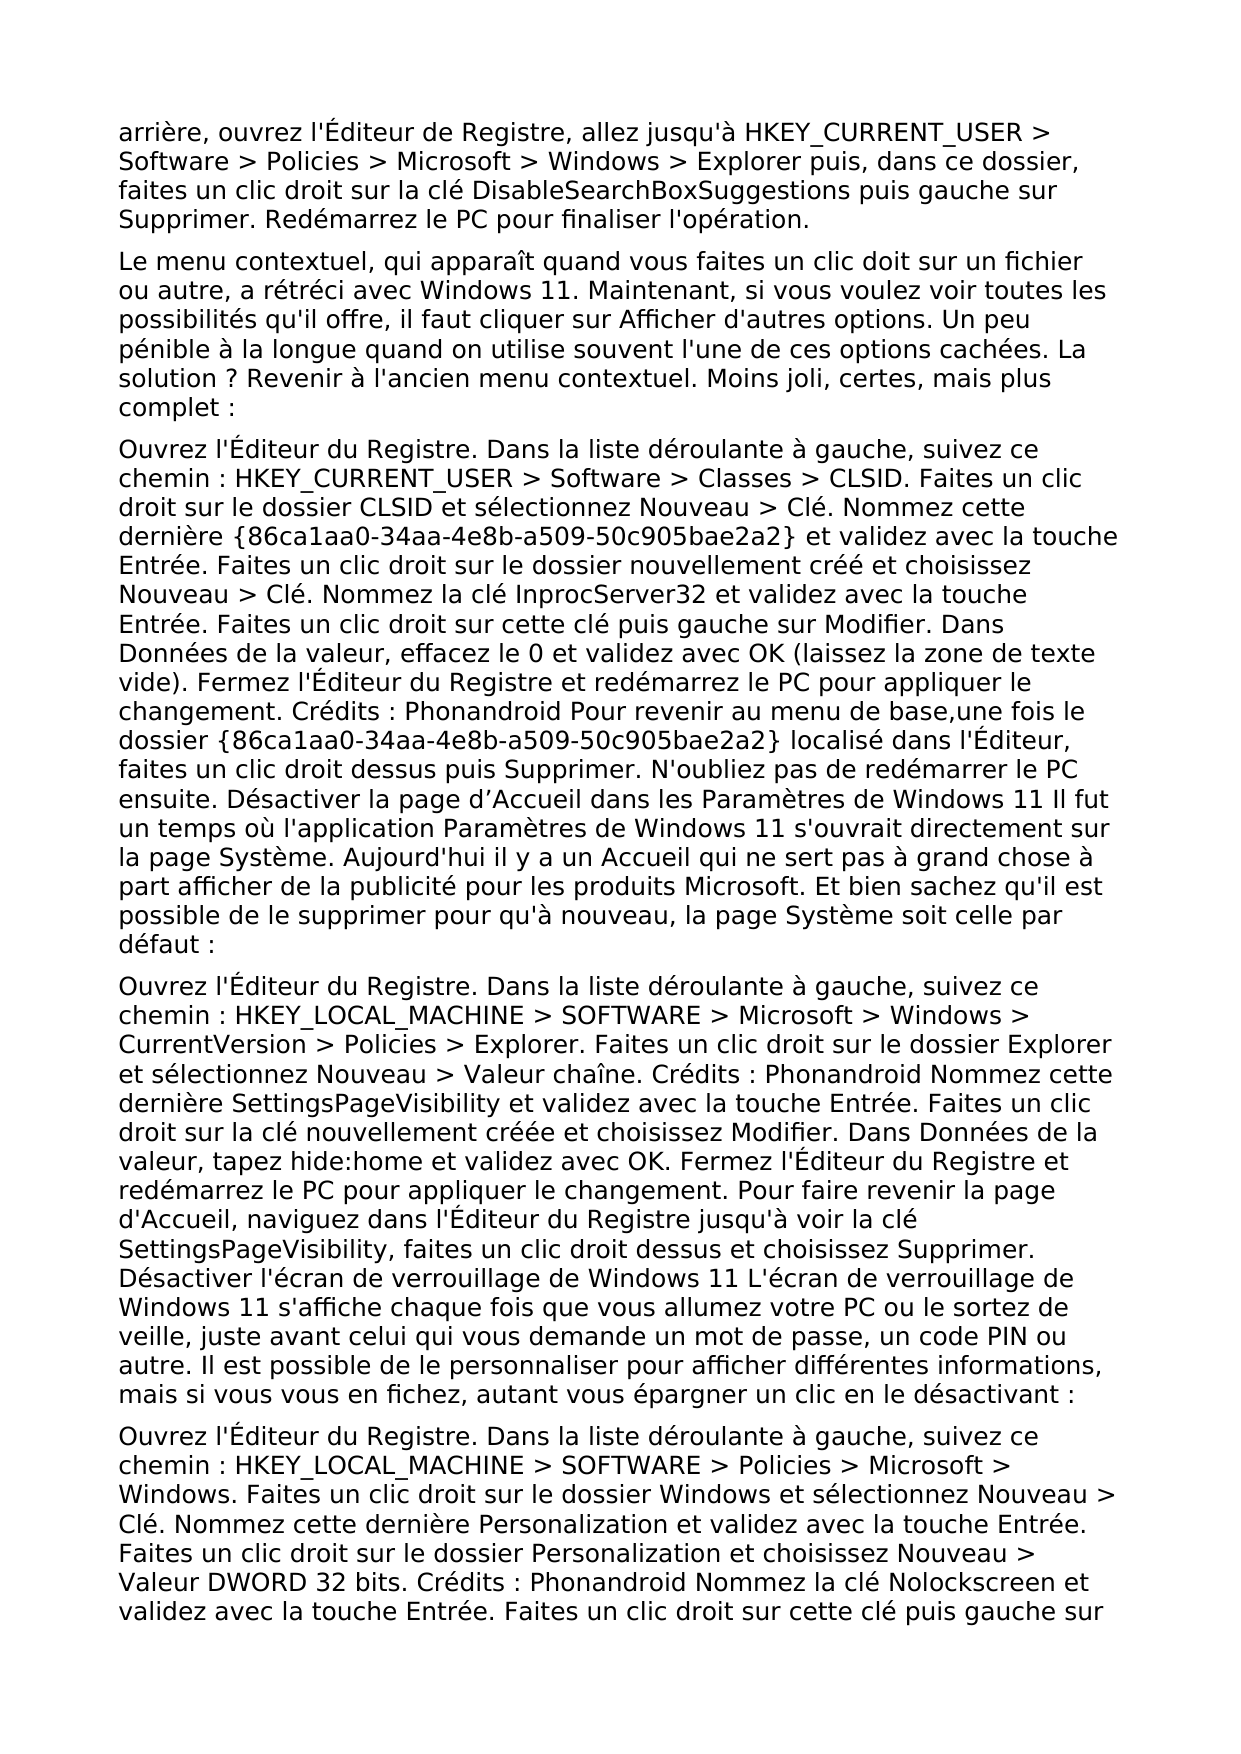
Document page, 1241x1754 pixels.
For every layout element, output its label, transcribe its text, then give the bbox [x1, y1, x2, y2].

text Le menu contextuel, qui apparaît quand vous faites un clic doit sur un fichier ou autre, a rétréci avec Windows 11. Maintenant, si vous voulez voir toutes les possibilités qu'il offre, il faut cliquer sur Afficher d'autres options. Un peu pénible à la longue quand on utilise souvent l'une de ces options cachées. La solution ? Revenir à l'ancien menu contextuel. Moins joli, certes, mais plus complet : [118, 247, 1122, 422]
text Ouvrez l'Éditeur du Registre. Dans la liste déroulante à gauche, suivez ce chemin : HKEY_CURRENT_USER > Software > Classes > CLSID. Faites un clic droit sur le dossier CLSID et sélectionnez Nouveau > Clé. Nommez cette dernière {86ca1aa0-34aa-4e8b-a509-50c905bae2a2} et validez avec la touche Entrée. Faites un clic droit sur le dossier nouvellement créé et choisissez Nouveau > Clé. Nommez la clé InprocServer32 et validez avec la touche Entrée. Faites un clic droit sur cette clé puis gauche sur Modifier. Dans Données de la valeur, effacez le 0 et validez avec OK (laissez la zone de texte vide). Fermez l'Éditeur du Registre et redémarrez le PC pour appliquer le changement. Crédits : Phonandroid Pour revenir au menu de base,une fois le dossier {86ca1aa0-34aa-4e8b-a509-50c905bae2a2} localisé dans l'Éditeur, faites un clic droit dessus puis Supprimer. N'oubliez pas de redémarrer le PC ensuite. Désactiver la page d’Accueil dans les Paramètres de Windows 11 Il fut un temps où l'application Paramètres de Windows 11 s'ouvrait directement sur la page Système. Aujourd'hui il y a un Accueil qui ne sert pas à grand chose à part afficher de la publicité pour les produits Microsoft. Et bien sachez qu'il est possible de le supprimer pour qu'à nouveau, la page Système soit celle par défaut : [118, 435, 1122, 960]
text arrière, ouvrez l'Éditeur de Registre, allez jusqu'à HKEY_CURRENT_USER > Software > Policies > Microsoft > Windows > Explorer puis, dans ce dossier, faites un clic droit sur la clé DisableSearchBoxSuggestions puis gauche sur Supprimer. Redémarrez le PC pour finaliser l'opération. [118, 118, 1122, 235]
text Ouvrez l'Éditeur du Registre. Dans la liste déroulante à gauche, suivez ce chemin : HKEY_LOCAL_MACHINE > SOFTWARE > Policies > Microsoft > Windows. Faites un clic droit sur le dossier Windows et sélectionnez Nouveau > Clé. Nommez cette dernière Personalization et validez avec la touche Entrée. Faites un clic droit sur le dossier Personalization et choisissez Nouveau > Valeur DWORD 32 bits. Crédits : Phonandroid Nommez la clé Nolockscreen et validez avec la touche Entrée. Faites un clic droit sur cette clé puis gauche sur [118, 1422, 1122, 1626]
text Ouvrez l'Éditeur du Registre. Dans la liste déroulante à gauche, suivez ce chemin : HKEY_LOCAL_MACHINE > SOFTWARE > Microsoft > Windows > CurrentVersion > Policies > Explorer. Faites un clic droit sur le dossier Explorer et sélectionnez Nouveau > Valeur chaîne. Crédits : Phonandroid Nommez cette dernière SettingsPageVisibility et validez avec la touche Entrée. Faites un clic droit sur la clé nouvellement créée et choisissez Modifier. Dans Données de la valeur, tapez hide:home et validez avec OK. Fermez l'Éditeur du Registre et redémarrez le PC pour appliquer le changement. Pour faire revenir la page d'Accueil, naviguez dans l'Éditeur du Registre jusqu'à voir la clé SettingsPageVisibility, faites un clic droit dessus et choisissez Supprimer. Désactiver l'écran de verrouillage de Windows 11 L'écran de verrouillage de Windows 11 s'affiche chaque fois que vous allumez votre PC ou le sortez de veille, juste avant celui qui vous demande un mot de passe, un code PIN ou autre. Il est possible de le personnaliser pour afficher différentes informations, mais si vous vous en fichez, autant vous épargner un clic en le désactivant : [118, 972, 1122, 1410]
